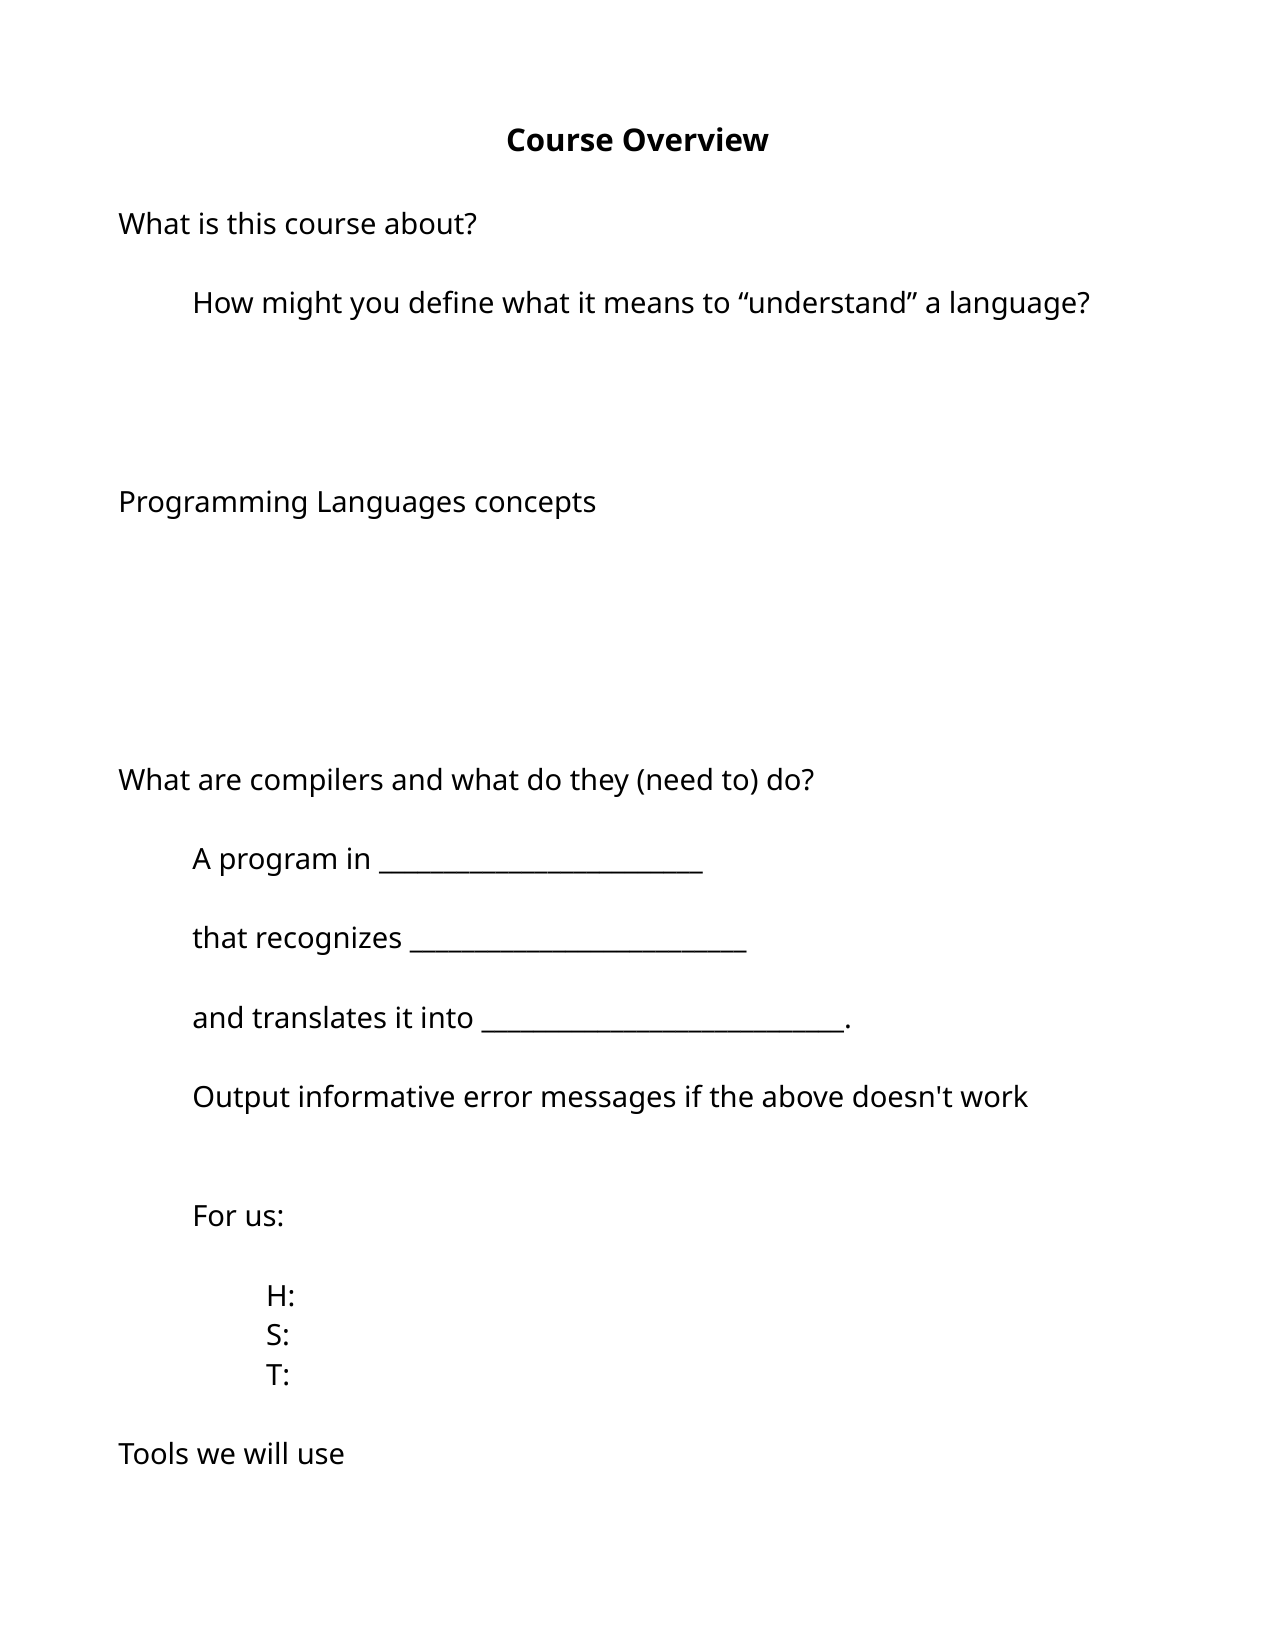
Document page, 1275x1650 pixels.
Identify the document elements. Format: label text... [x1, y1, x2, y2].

text Programming Languages concepts [118, 481, 1157, 521]
text T: [118, 1354, 1157, 1394]
text S: [118, 1314, 1157, 1354]
text What are compilers and what do they (need to) do? [118, 759, 1157, 799]
text A program in _________________________ [118, 838, 1157, 878]
text that recognizes __________________________ [118, 918, 1157, 957]
text H: [118, 1275, 1157, 1314]
text Tools we will use [118, 1434, 1157, 1473]
text Output informative error messages if the above doesn't work [118, 1076, 1157, 1116]
text What is this course about? [118, 203, 1157, 243]
subtitle Course Overview [118, 118, 1157, 161]
text and translates it into ____________________________. [118, 997, 1157, 1037]
text For us: [118, 1196, 1157, 1235]
text How might you define what it means to “understand” a language? [118, 283, 1157, 322]
